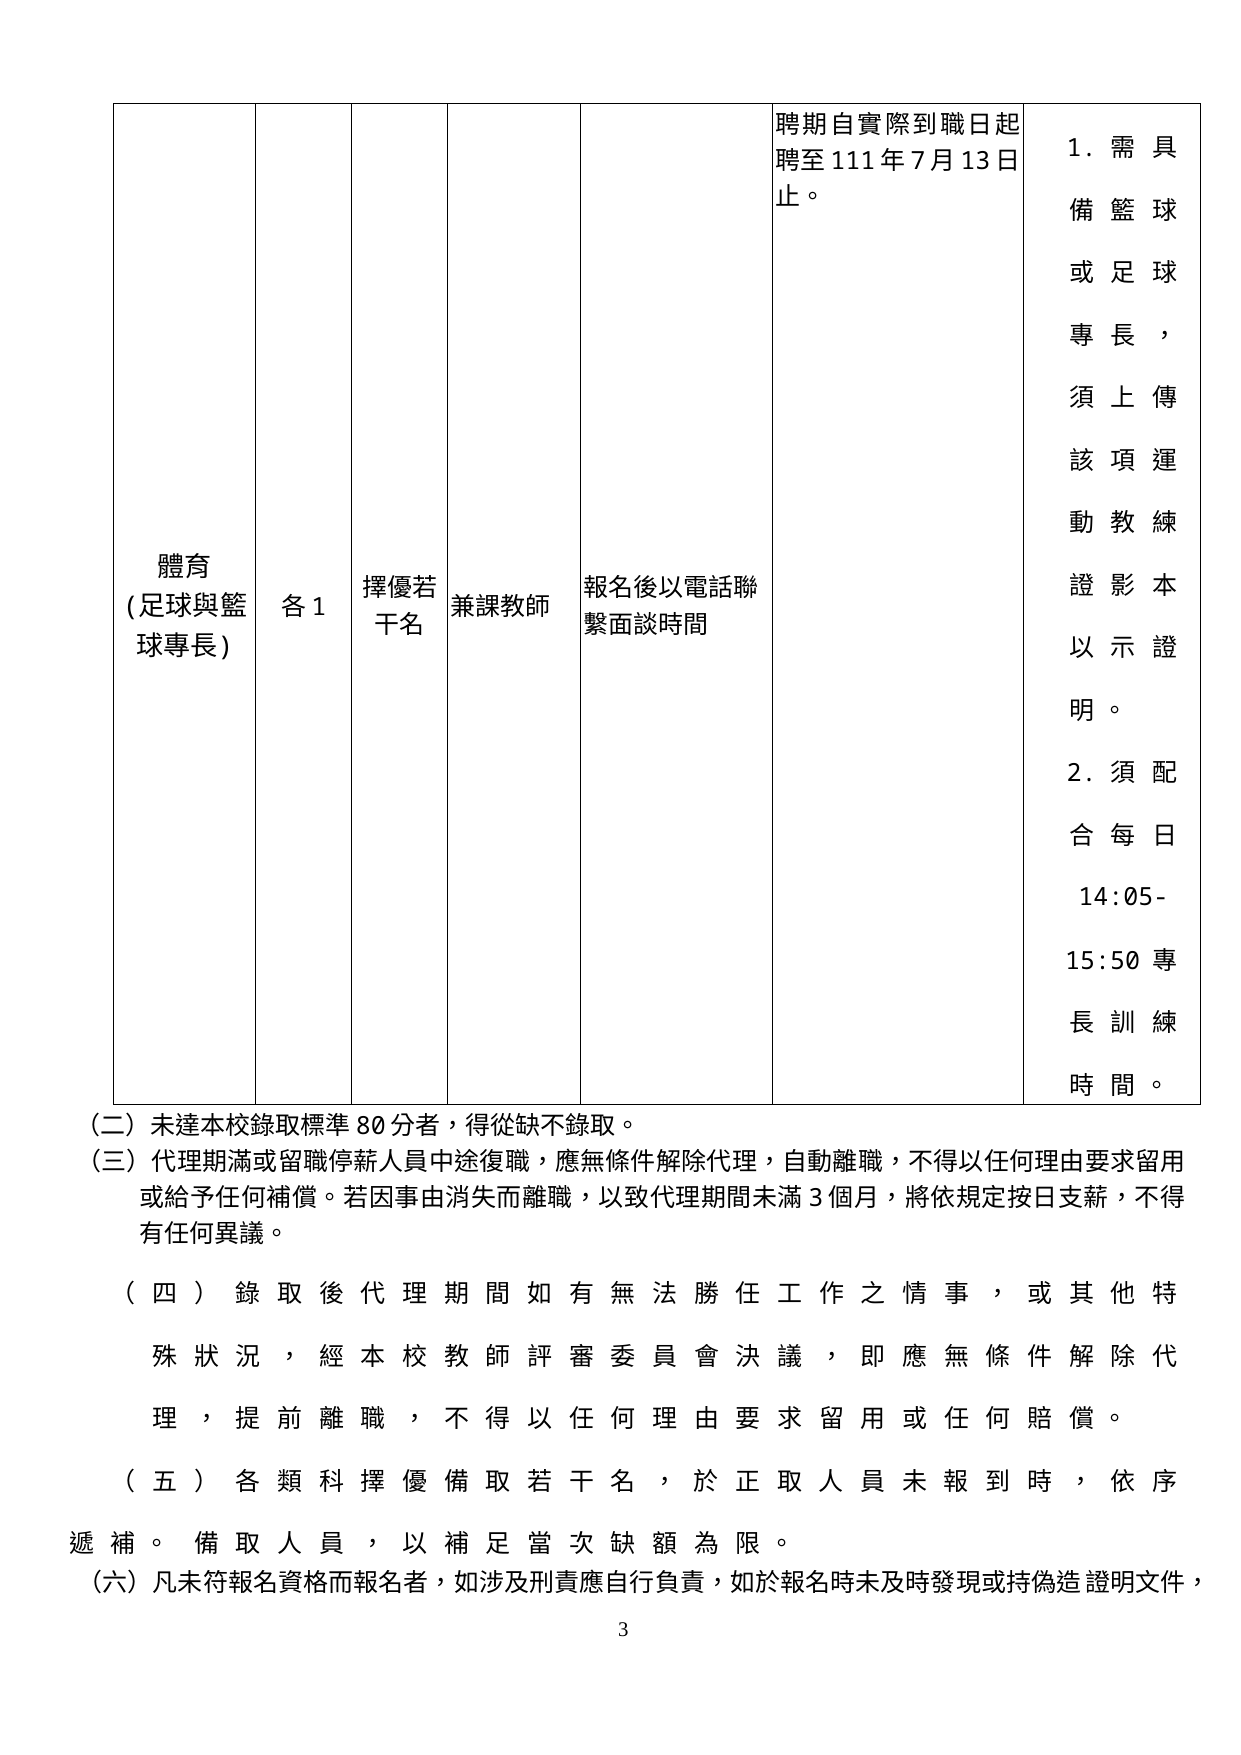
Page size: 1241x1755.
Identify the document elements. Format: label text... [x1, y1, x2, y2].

text （三）代理期滿或留職停薪人員中途復職，應無條件解除代理，自動離職，不得以任何理由要求留用或給予任何補償。若因事由消失而離職，以致代理期間未滿3個月，將依規定按日支薪，不得有任何異議。 [61, 1141, 1186, 1250]
text （六）凡未符報名資格而報名者，如涉及刑責應自行負責，如於報名時未及時發現或持偽造證明文件，於錄取聘任後亦應予無條件解聘，由備取人員遞補。 [61, 1563, 1186, 1599]
table_cell 兼課教師 [448, 104, 580, 1104]
table_cell 各1 [256, 104, 351, 1104]
text （二）未達本校錄取標準80分者，得從缺不錄取。 [61, 1105, 1186, 1141]
text （五）各類科擇優備取若干名，於正取人員未報到時，依序遞補。備取人員，以補足當次缺額為限。 [61, 1438, 1186, 1563]
text （四）錄取後代理期間如有無法勝任工作之情事，或其他特殊狀況，經本校教師評審委員會決議，即應無條件解除代理，提前離職，不得以任何理由要求留用或任何賠償。 [61, 1250, 1186, 1438]
table_cell 聘期自實際到職日起聘至111年7月13日止。 [773, 104, 1023, 1104]
table_cell 報名後以電話聯繫面談時間 [581, 104, 772, 1104]
table_cell 擇優若干名 [352, 104, 447, 1104]
table_cell 1.需具備籃球或足球專長，須上傳該項運動教練證影本以示證明。 2.須配合每日14:05-15:50專長訓練時間。 [1024, 104, 1200, 1104]
table_cell 體育 (足球與籃球專長) [114, 104, 255, 1104]
